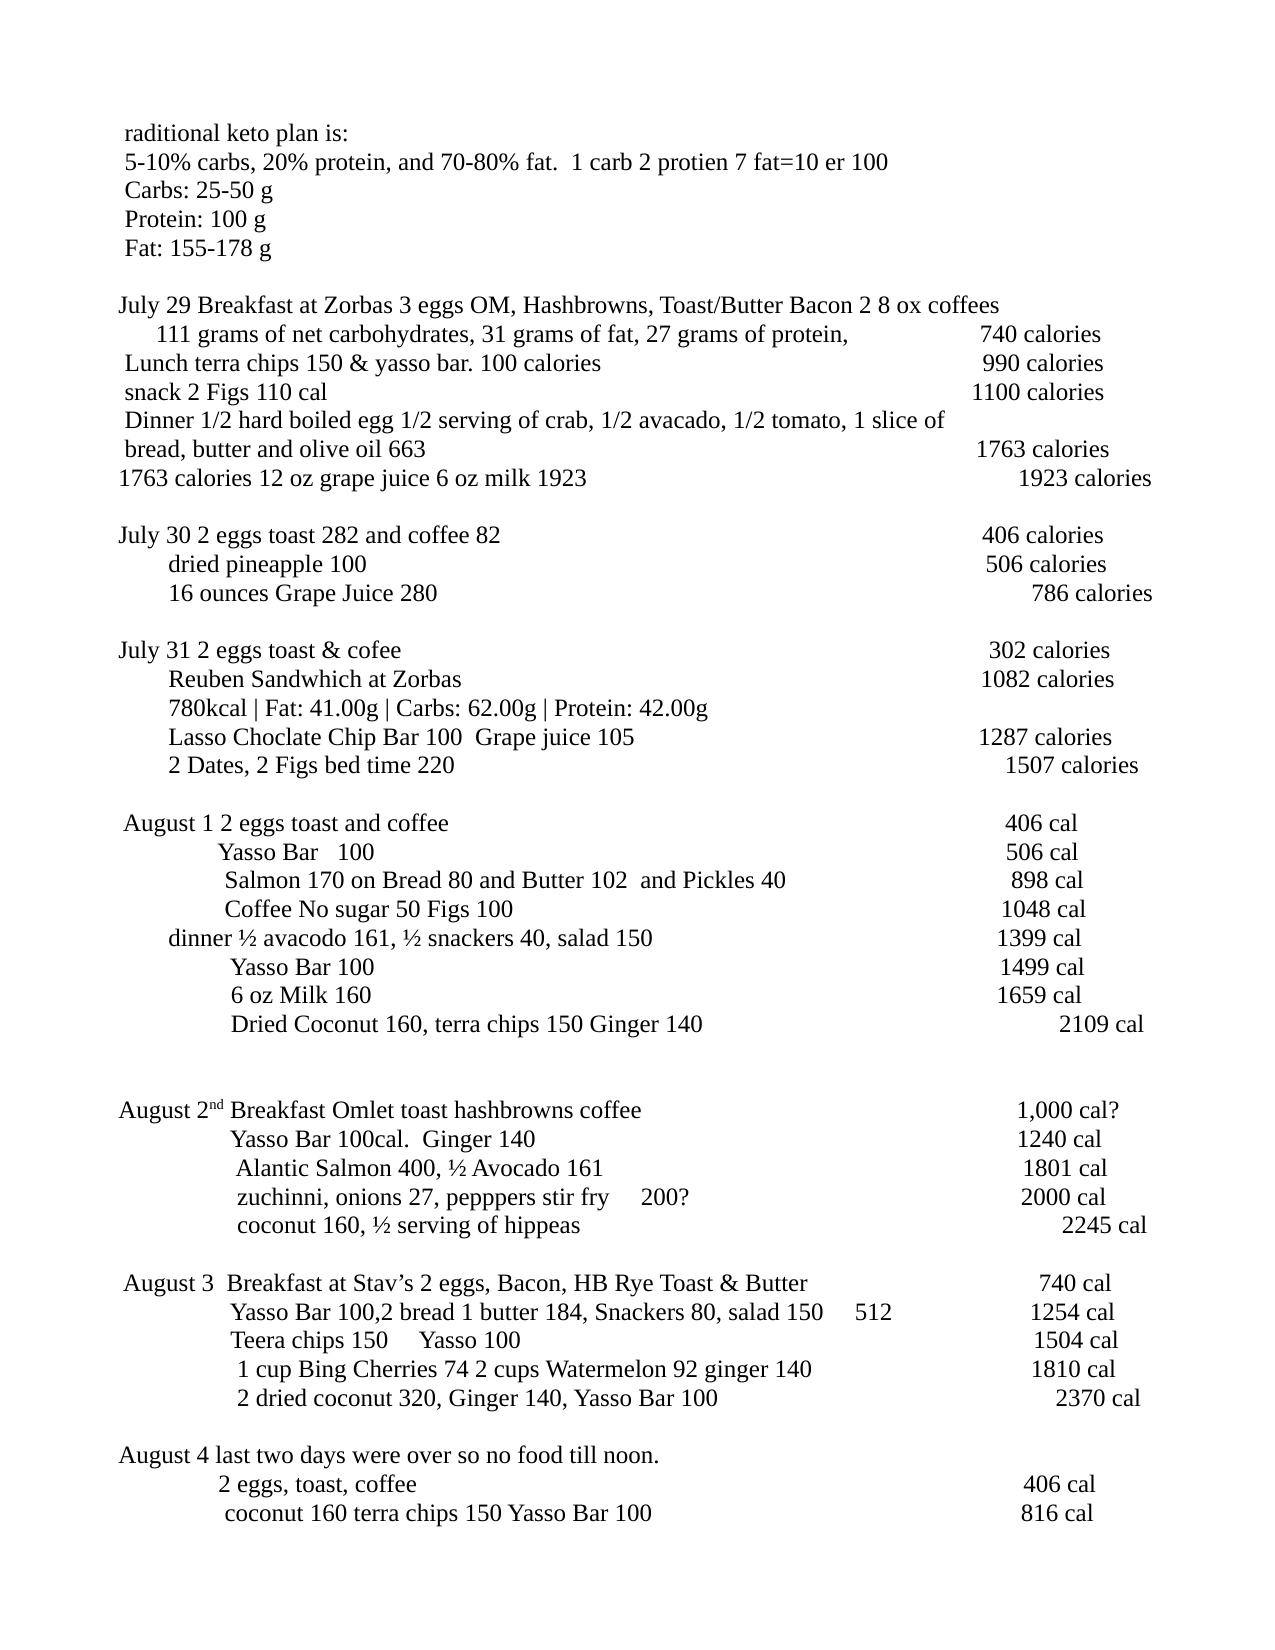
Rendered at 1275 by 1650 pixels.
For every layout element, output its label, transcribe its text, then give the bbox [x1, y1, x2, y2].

text 5-10% carbs, 20% protein, and 70-80% fat. 1 carb 2 protien 7 fat=10 er 100 [118, 147, 1157, 176]
text Carbs: 25-50 g [118, 176, 1157, 204]
text 780kcal | Fat: 41.00g | Carbs: 62.00g | Protein: 42.00g Lasso Choclate Chip Bar 100 Grape juice 105 1287 calories [118, 693, 1157, 751]
text July 30 2 eggs toast 282 and coffee 82 406 calories [118, 521, 1157, 549]
text Yasso Bar 100,2 bread 1 butter 184, Snackers 80, salad 150 512 1254 cal Teera chips 150 Yasso 100 1504 cal 1 cup Bing Cherries 74 2 cups Watermelon 92 ginger 140 1810 cal 2 dried coconut 320, Ginger 140, Yasso Bar 100 2370 cal [118, 1297, 1157, 1412]
text Yasso Bar 100 506 cal [118, 837, 1157, 866]
text July 29 Breakfast at Zorbas 3 eggs OM, Hashbrowns, Toast/Butter Bacon 2 8 ox coffees [118, 291, 1157, 319]
text Salmon 170 on Bread 80 and Butter 102 and Pickles 40 898 cal [118, 866, 1157, 894]
text Alantic Salmon 400, ½ Avocado 161 1801 cal zuchinni, onions 27, pepppers stir fry 200? 2000 cal [118, 1153, 1157, 1211]
text August 2nd Breakfast Omlet toast hashbrowns coffee 1,000 cal? Yasso Bar 100cal. Ginger 140 1240 cal [118, 1067, 1157, 1153]
text 6 oz Milk 160 1659 cal [118, 981, 1157, 1009]
text Dinner 1/2 hard boiled egg 1/2 serving of crab, 1/2 avacado, 1/2 tomato, 1 slice of [118, 406, 1157, 434]
text dried pineapple 100 506 calories [118, 549, 1157, 578]
text 1763 calories 12 oz grape juice 6 oz milk 1923 1923 calories [118, 463, 1157, 492]
text August 4 last two days were over so no food till noon. 2 eggs, toast, coffee 406 cal [118, 1441, 1157, 1498]
text Dried Coconut 160, terra chips 150 Ginger 140 2109 cal [118, 1009, 1157, 1067]
text coconut 160 terra chips 150 Yasso Bar 100 816 cal [118, 1498, 1157, 1527]
text July 31 2 eggs toast & cofee 302 calories [118, 636, 1157, 664]
text 2 Dates, 2 Figs bed time 220 1507 calories August 1 2 eggs toast and coffee 406 cal [118, 751, 1157, 837]
text coconut 160, ½ serving of hippeas 2245 cal August 3 Breakfast at Stav’s 2 eggs, Bacon, HB Rye Toast & Butter 740 cal [118, 1211, 1157, 1297]
text dinner ½ avacodo 161, ½ snackers 40, salad 150 1399 cal Yasso Bar 100 1499 cal [118, 923, 1157, 981]
text Lunch terra chips 150 & yasso bar. 100 calories 990 calories [118, 348, 1157, 377]
text 16 ounces Grape Juice 280 786 calories [118, 578, 1157, 607]
text raditional keto plan is: [118, 118, 1157, 147]
text Coffee No sugar 50 Figs 100 1048 cal [118, 894, 1157, 923]
text snack 2 Figs 110 cal 1100 calories [118, 377, 1157, 406]
text Fat: 155-178 g [118, 233, 1157, 262]
text bread, butter and olive oil 663 1763 calories [118, 434, 1157, 463]
text Reuben Sandwhich at Zorbas 1082 calories [118, 664, 1157, 693]
text Protein: 100 g [118, 204, 1157, 233]
text 111 grams of net carbohydrates, 31 grams of fat, 27 grams of protein, 740 calories [118, 319, 1157, 348]
